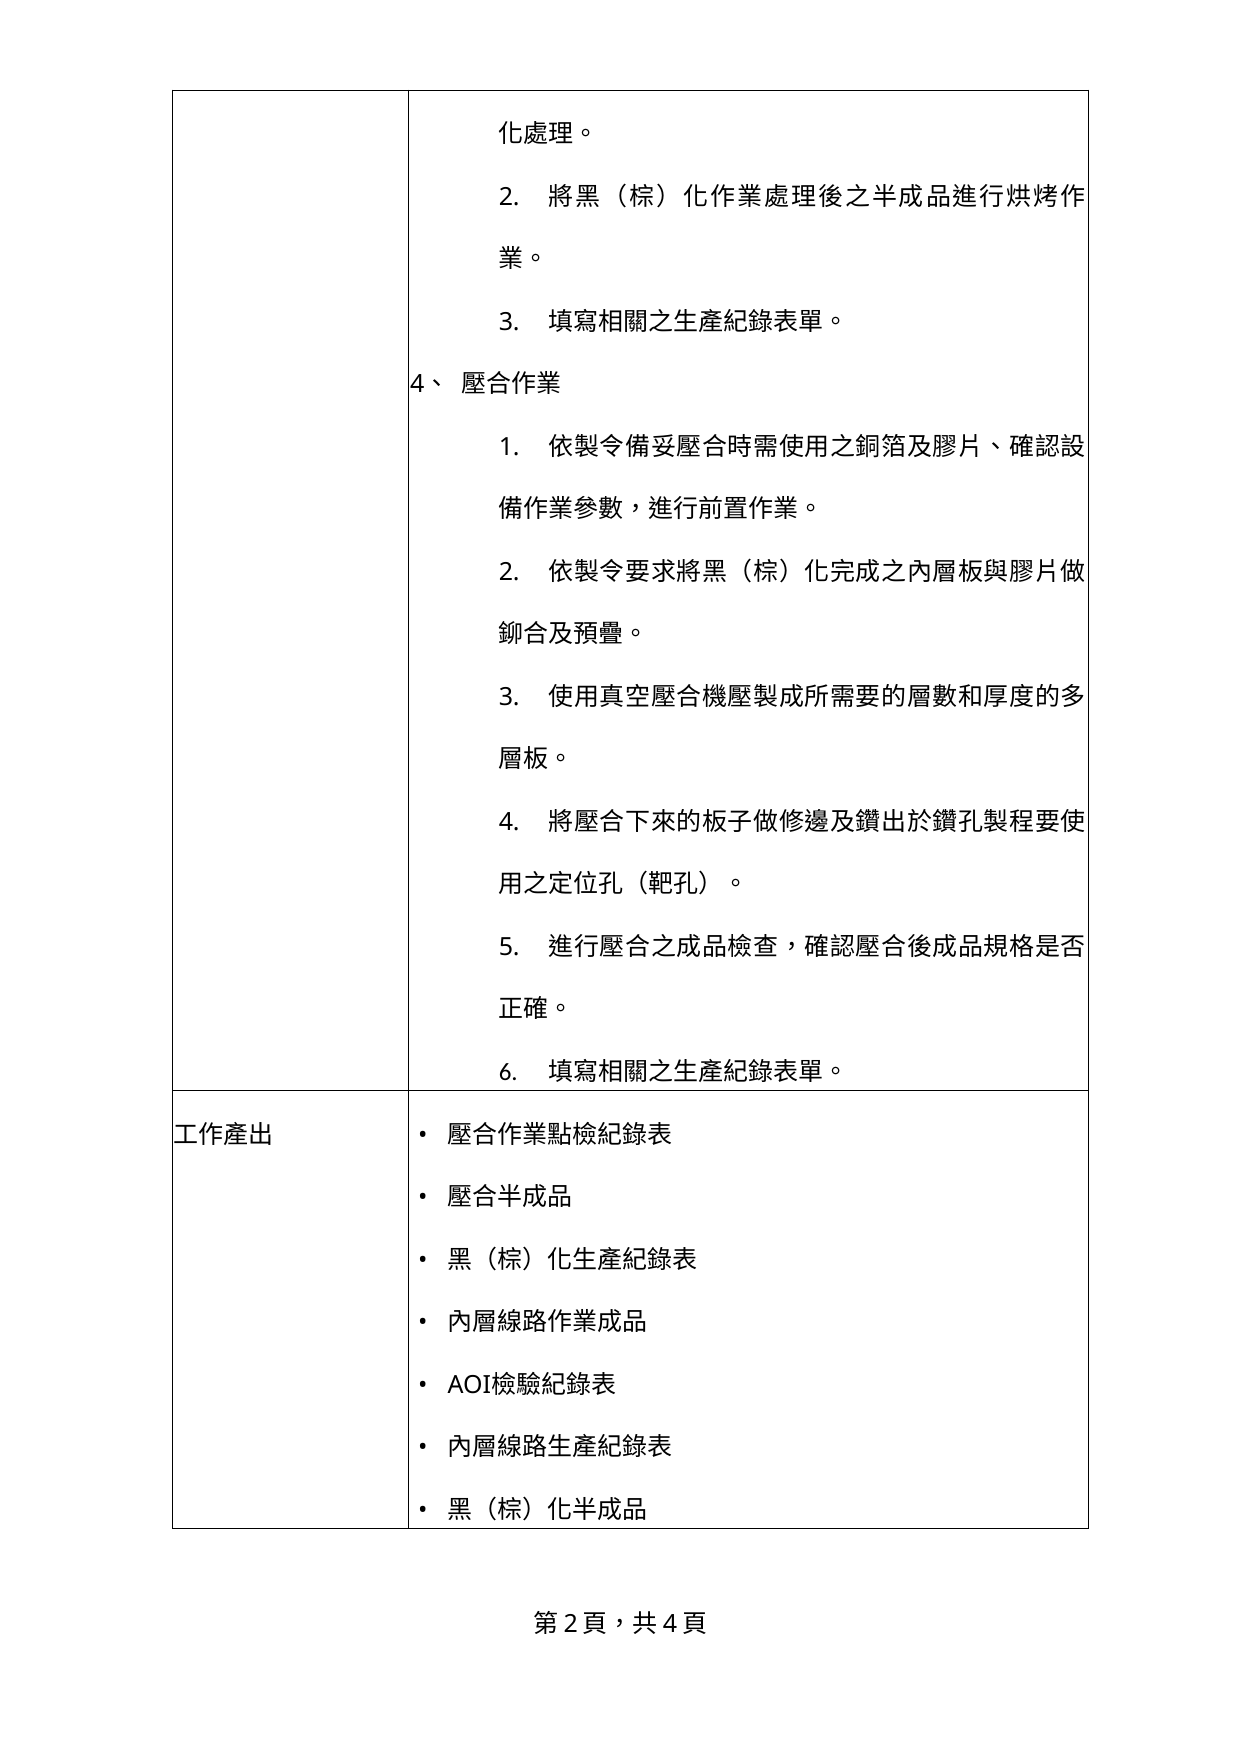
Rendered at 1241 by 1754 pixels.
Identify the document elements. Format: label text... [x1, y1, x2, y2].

table_cell 壓合作業點檢紀錄表 壓合半成品 黑（棕）化生產紀錄表 內層線路作業成品 AOI檢驗紀錄表 內層線路生產紀錄表 黑（棕）化半成品 內層作業點檢紀錄表 黑（棕）化作業點檢紀錄表 壓合生產紀錄表 [409, 1091, 1088, 1528]
table_cell 內層埋孔貫孔作業 依製令執行PCB鑽孔作業，包括確認鑽孔孔徑、孔位品質是否符合規格。 依製令執行PCB電鍍銅作業，包括確認藥水濃度、設定作業參數及鍍銅作業。 依製令執行PCB埋孔樹脂塞孔作業，包括樹脂印刷、烘烤、刷磨等作業。 內層線路製作 執行內層底片製作、確認設備作業參數等前置作業（含藥水濃度確認）。 將內層需求之線路及圖形轉印在內層銅箔基板上進行壓膜與曝光。 運用顯影與蝕刻技術製作出內層需求之線路及圖形。 運用AOI光學檢驗技術進行內層線路之成品檢查。 填寫相關之生產紀錄表單。 黑（棕）化作業 確認作業參數及藥水濃度，將內層板做黑（棕）化處理。 將黑（棕）化作業處理後之半成品進行烘烤作業。 填寫相關之生產紀錄表單。 壓合作業 依製令備妥壓合時需使用之銅箔及膠片、確認設備作業參數，進行前置作業。 依製令要求將黑（棕）化完成之內層板與膠片做鉚合及預疊。 使用真空壓合機壓製成所需要的層數和厚度的多層板。 將壓合下來的板子做修邊及鑽出於鑽孔製程要使用之定位孔（靶孔）。 進行壓合之成品檢查，確認壓合後成品規格是否正確。 填寫相關之生產紀錄表單。 [409, 91, 1088, 1090]
table_cell 工作產出 [173, 1091, 408, 1528]
table_cell [173, 91, 408, 1090]
